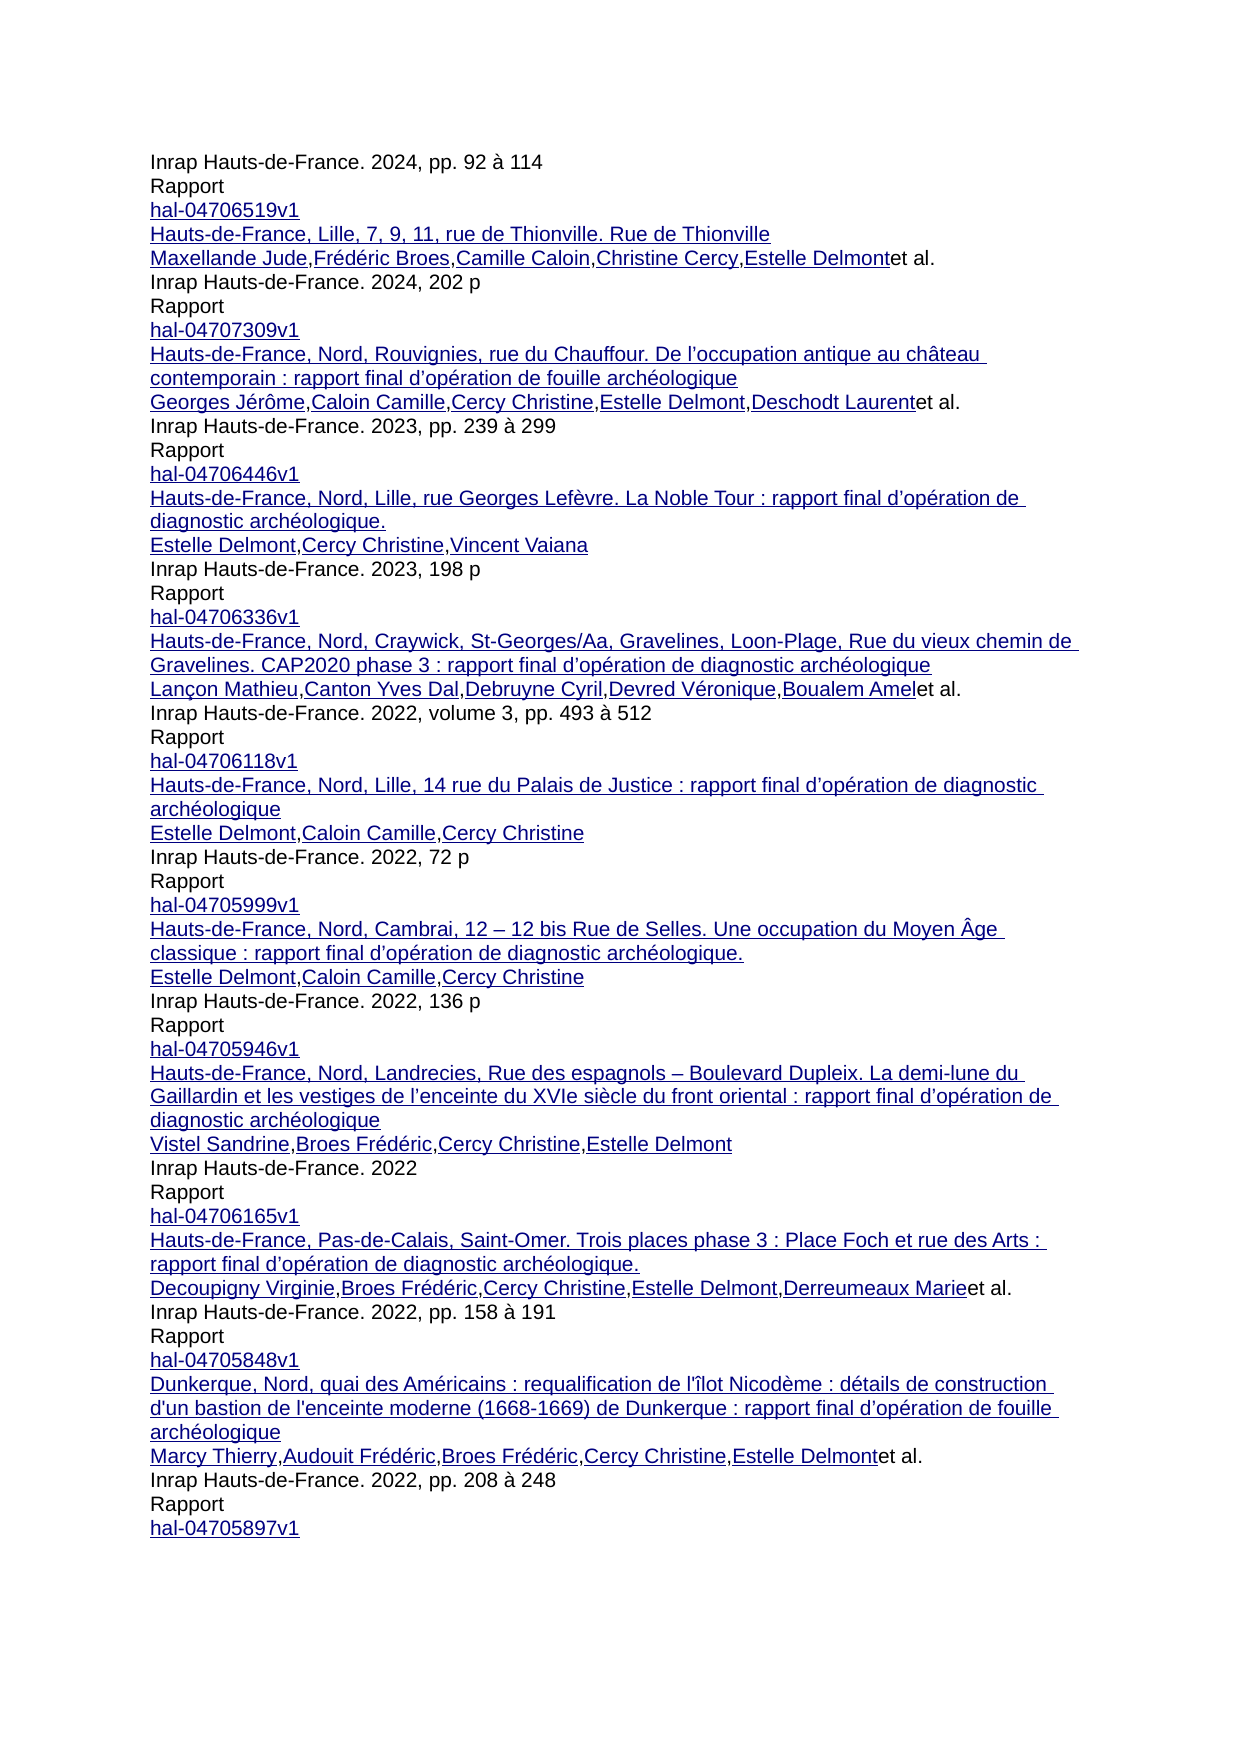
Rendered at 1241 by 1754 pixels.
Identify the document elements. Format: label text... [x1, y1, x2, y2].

table_cell Dunkerque, Nord, quai des Américains : requalification de l'îlot Nicodème : détails de construction d'un bastion de l'enceinte moderne (1668-1669) de Dunkerque : rapport final d’opération de fouille archéologique Marcy Thierry,Audouit Frédéric,Broes Frédéric,Cercy Christine,Estelle Delmontet al. Inrap Hauts-de-France. 2022, pp. 208 à 248 Rapport hal-04705897v1 [150, 1372, 1090, 1539]
table_cell Hauts-de-France, Nord, Lille, rue Georges Lefèvre. La Noble Tour : rapport final d’opération de diagnostic archéologique. Estelle Delmont,Cercy Christine,Vincent Vaiana Inrap Hauts-de-France. 2023, 198 p Rapport hal-04706336v1 [150, 485, 1090, 629]
table_cell Hauts-de-France, Pas-de-Calais, Saint-Omer. Trois places phase 3 : Place Foch et rue des Arts : rapport final d’opération de diagnostic archéologique. Decoupigny Virginie,Broes Frédéric,Cercy Christine,Estelle Delmont,Derreumeaux Marieet al. Inrap Hauts-de-France. 2022, pp. 158 à 191 Rapport hal-04705848v1 [150, 1228, 1090, 1372]
table_cell Hauts-de-France, Nord, Craywick, St-Georges/Aa, Gravelines, Loon-Plage, Rue du vieux chemin de Gravelines. CAP2020 phase 3 : rapport final d’opération de diagnostic archéologique Lançon Mathieu,Canton Yves Dal,Debruyne Cyril,Devred Véronique,Boualem Amelet al. Inrap Hauts-de-France. 2022, volume 3, pp. 493 à 512 Rapport hal-04706118v1 [150, 629, 1090, 773]
table_cell Inrap Hauts-de-France. 2024, pp. 92 à 114 Rapport hal-04706519v1 [150, 150, 1090, 222]
table_cell Hauts-de-France, Nord, Cambrai, 12 – 12 bis Rue de Selles. Une occupation du Moyen Âge classique : rapport final d’opération de diagnostic archéologique. Estelle Delmont,Caloin Camille,Cercy Christine Inrap Hauts-de-France. 2022, 136 p Rapport hal-04705946v1 [150, 917, 1090, 1060]
table_cell Hauts-de-France, Nord, Rouvignies, rue du Chauffour. De l’occupation antique au château contemporain : rapport final d’opération de fouille archéologique Georges Jérôme,Caloin Camille,Cercy Christine,Estelle Delmont,Deschodt Laurentet al. Inrap Hauts-de-France. 2023, pp. 239 à 299 Rapport hal-04706446v1 [150, 342, 1090, 485]
table_cell Hauts-de-France, Nord, Landrecies, Rue des espagnols – Boulevard Dupleix. La demi-lune du Gaillardin et les vestiges de l’enceinte du XVIe siècle du front oriental : rapport final d’opération de diagnostic archéologique Vistel Sandrine,Broes Frédéric,Cercy Christine,Estelle Delmont Inrap Hauts-de-France. 2022 Rapport hal-04706165v1 [150, 1060, 1090, 1228]
table_cell Hauts-de-France, Lille, 7, 9, 11, rue de Thionville. Rue de Thionville Maxellande Jude,Frédéric Broes,Camille Caloin,Christine Cercy,Estelle Delmontet al. Inrap Hauts-de-France. 2024, 202 p Rapport hal-04707309v1 [150, 222, 1090, 342]
table_cell Hauts-de-France, Nord, Lille, 14 rue du Palais de Justice : rapport final d’opération de diagnostic archéologique Estelle Delmont,Caloin Camille,Cercy Christine Inrap Hauts-de-France. 2022, 72 p Rapport hal-04705999v1 [150, 773, 1090, 917]
